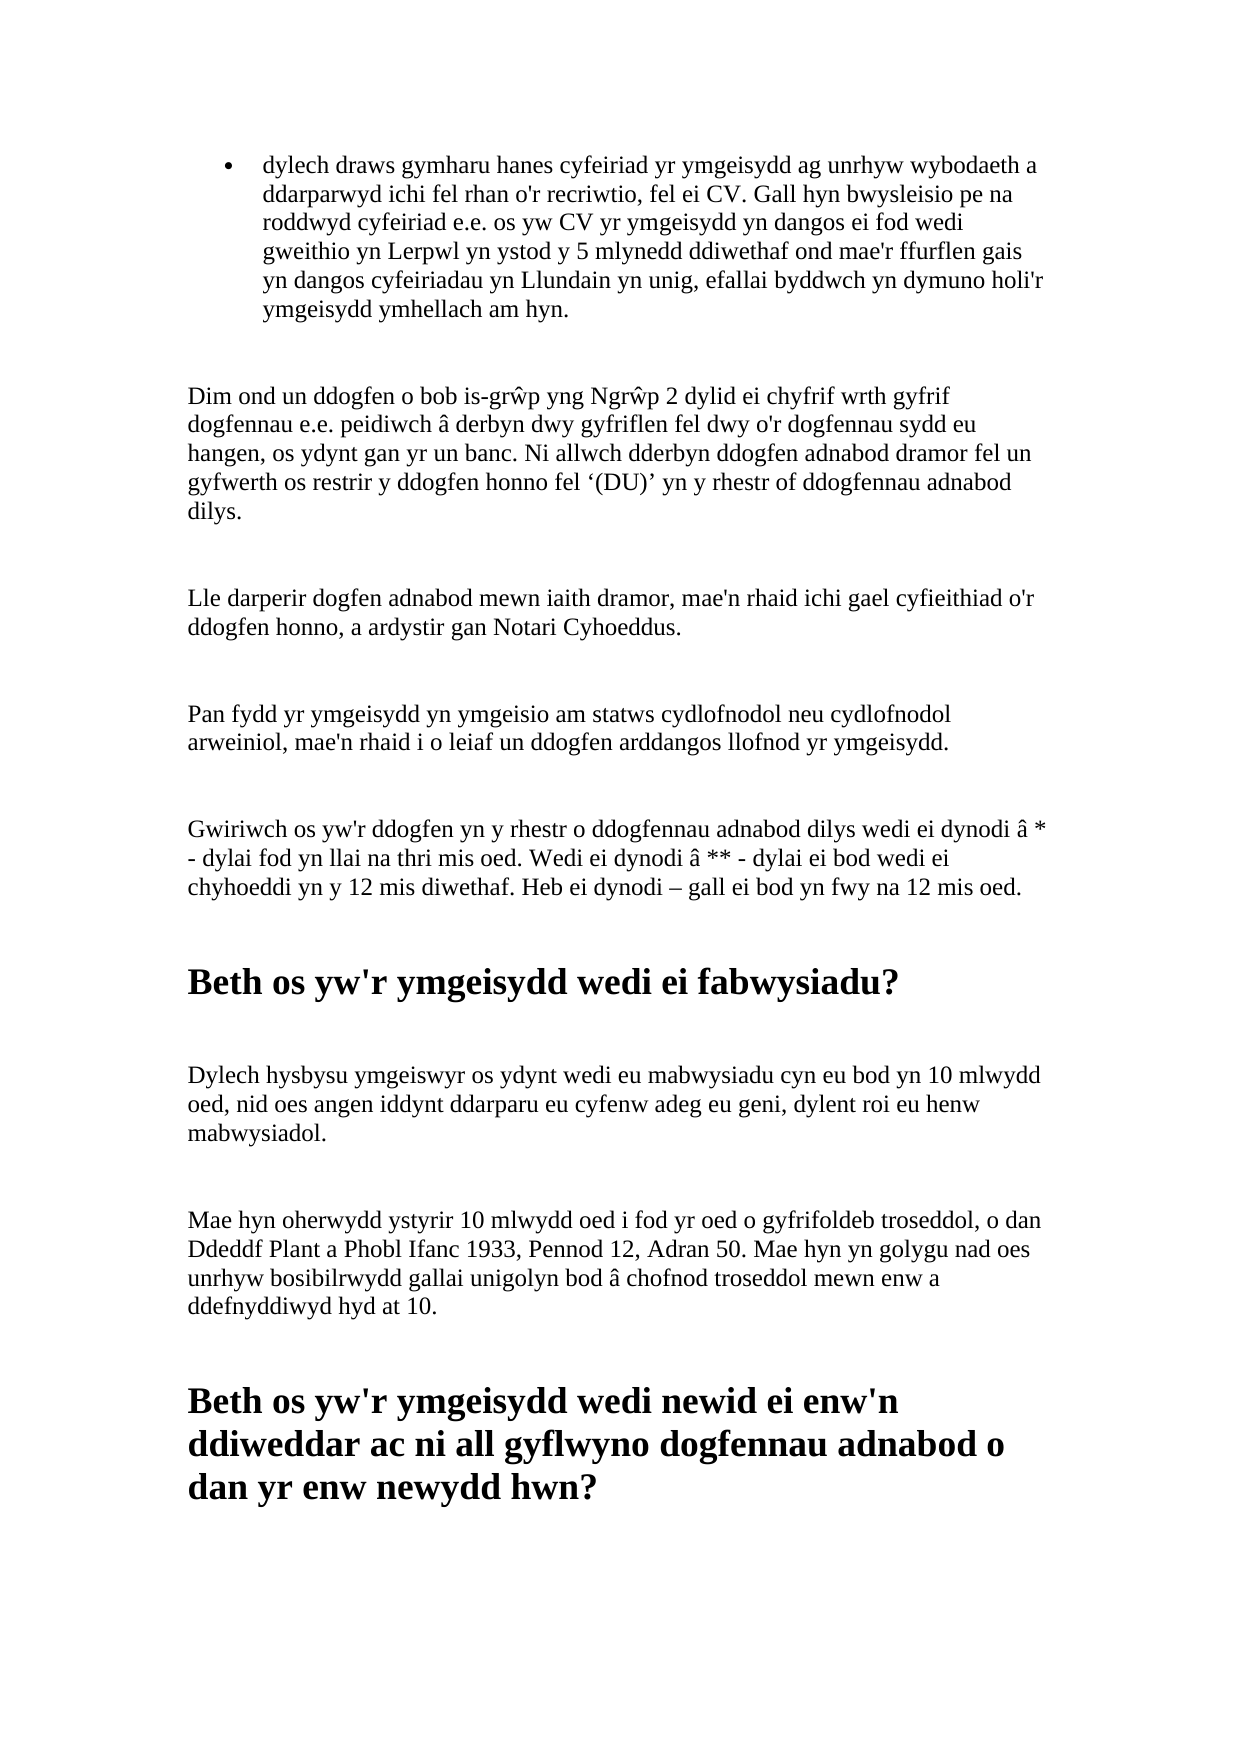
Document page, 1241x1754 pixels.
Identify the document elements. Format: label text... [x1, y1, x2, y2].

list dylech draws gymharu hanes cyfeiriad yr ymgeisydd ag unrhyw wybodaeth a ddarparwyd ichi fel rhan o'r recriwtio, fel ei CV. Gall hyn bwysleisio pe na roddwyd cyfeiriad e.e. os yw CV yr ymgeisydd yn dangos ei fod wedi gweithio yn Lerpwl yn ystod y 5 mlynedd ddiwethaf ond mae'r ffurflen gais yn dangos cyfeiriadau yn Llundain yn unig, efallai byddwch yn dymuno holi'r ymgeisydd ymhellach am hyn. [225, 150, 1053, 322]
text Dylech hysbysu ymgeiswyr os ydynt wedi eu mabwysiadu cyn eu bod yn 10 mlwydd oed, nid oes angen iddynt ddarparu eu cyfenw adeg eu geni, dylent roi eu henw mabwysiadol. [187, 1061, 1053, 1147]
text Gwiriwch os yw'r ddogfen yn y rhestr o ddogfennau adnabod dilys wedi ei dynodi â * - dylai fod yn llai na thri mis oed. Wedi ei dynodi â ** - dylai ei bod wedi ei chyhoeddi yn y 12 mis diwethaf. Heb ei dynodi – gall ei bod yn fwy na 12 mis oed. [187, 814, 1053, 901]
text Lle darperir dogfen adnabod mewn iaith dramor, mae'n rhaid ichi gael cyfieithiad o'r ddogfen honno, a ardystir gan Notari Cyhoeddus. [187, 583, 1053, 640]
text Pan fydd yr ymgeisydd yn ymgeisio am statws cydlofnodol neu cydlofnodol arweiniol, mae'n rhaid i o leiaf un ddogfen arddangos llofnod yr ymgeisydd. [187, 699, 1053, 756]
text Beth os yw'r ymgeisydd wedi newid ei enw'n ddiweddar ac ni all gyflwyno dogfennau adnabod o dan yr enw newydd hwn? [187, 1378, 1053, 1508]
text Dim ond un ddogfen o bob is-grŵp yng Ngrŵp 2 dylid ei chyfrif wrth gyfrif dogfennau e.e. peidiwch â derbyn dwy gyfriflen fel dwy o'r dogfennau sydd eu hangen, os ydynt gan yr un banc. Ni allwch dderbyn ddogfen adnabod dramor fel un gyfwerth os restrir y ddogfen honno fel ‘(DU)’ yn y rhestr of ddogfennau adnabod dilys. [187, 381, 1053, 524]
text Beth os yw'r ymgeisydd wedi ei fabwysiadu? [187, 959, 1053, 1002]
text Mae hyn oherwydd ystyrir 10 mlwydd oed i fod yr oed o gyfrifoldeb troseddol, o dan Ddeddf Plant a Phobl Ifanc 1933, Pennod 12, Adran 50. Mae hyn yn golygu nad oes unrhyw bosibilrwydd gallai unigolyn bod â chofnod troseddol mewn enw a ddefnyddiwyd hyd at 10. [187, 1205, 1053, 1320]
